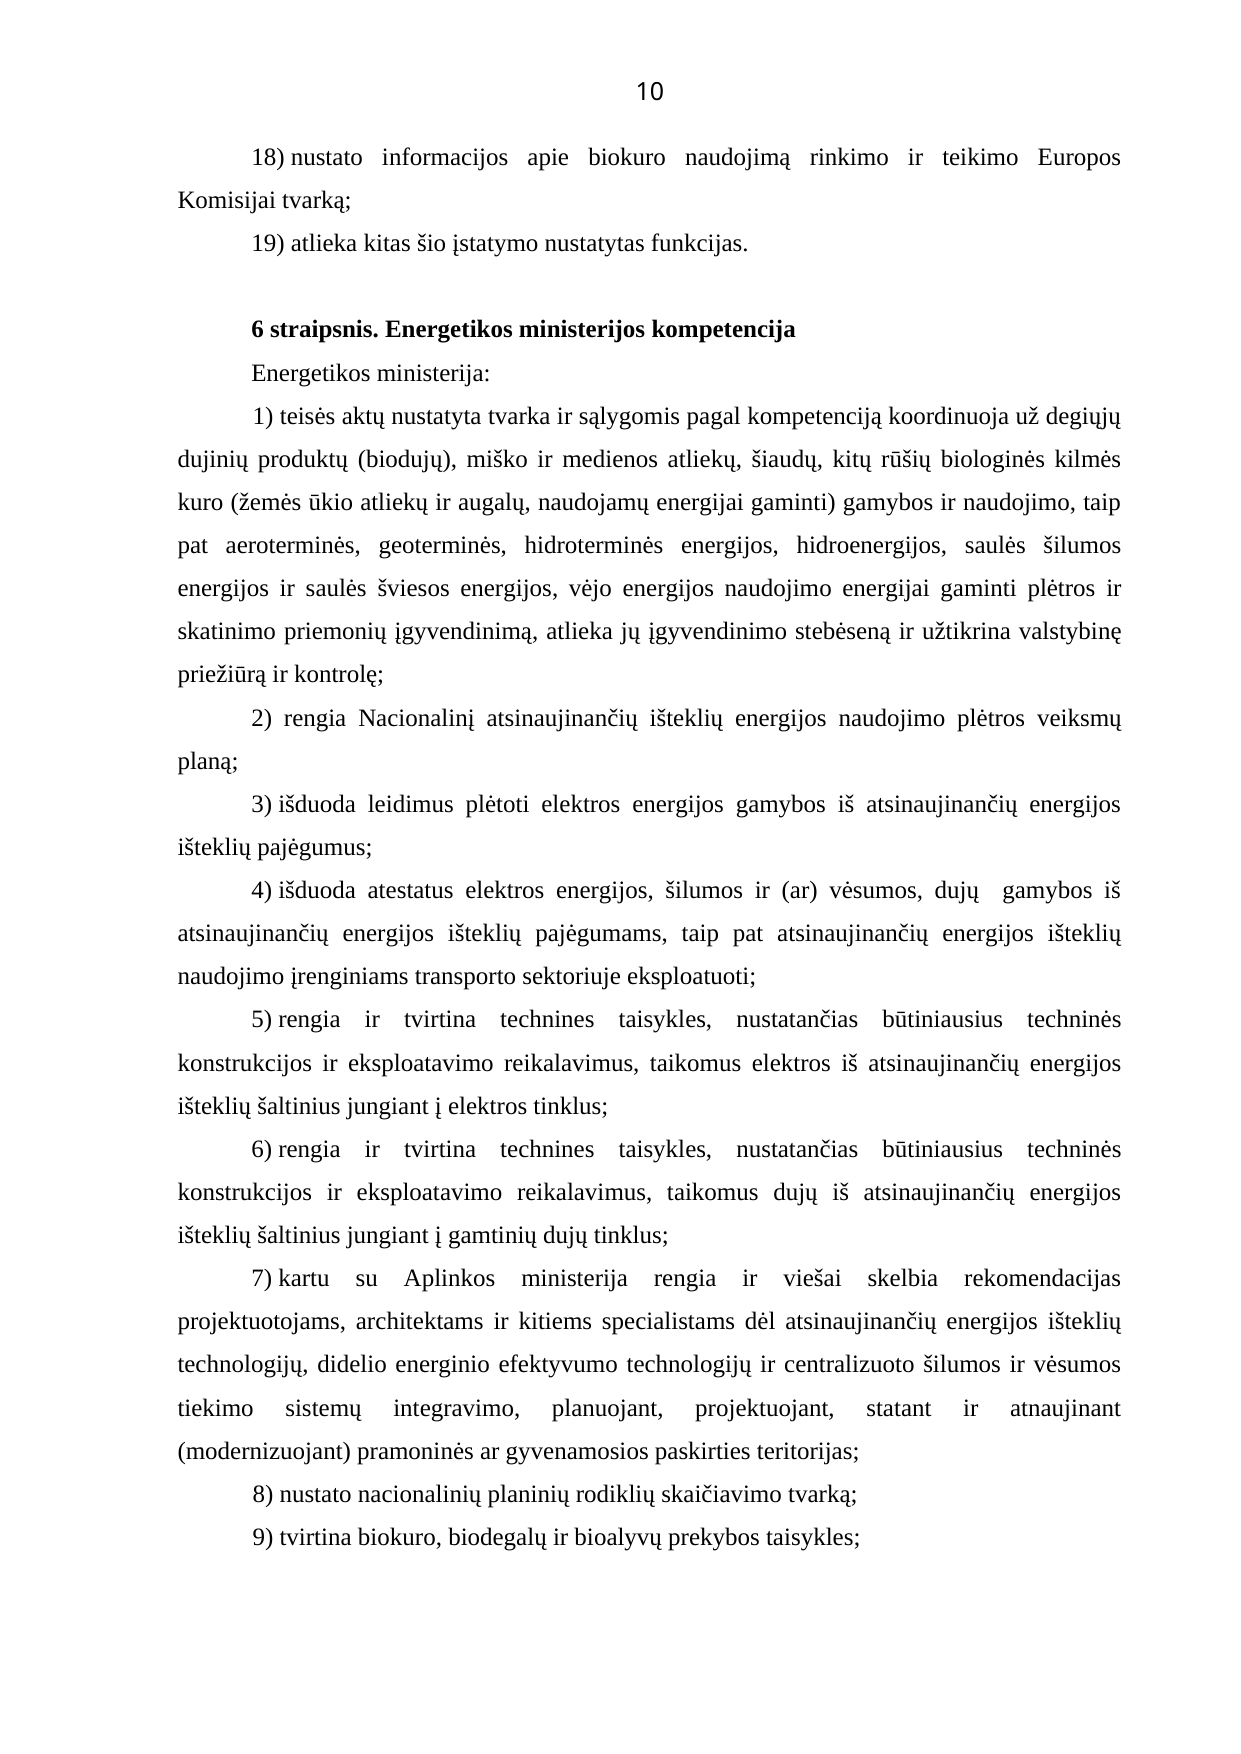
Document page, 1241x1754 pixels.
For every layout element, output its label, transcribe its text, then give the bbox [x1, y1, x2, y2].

text 3) išduoda leidimus plėtoti elektros energijos gamybos iš atsinaujinančių energijos išteklių pajėgumus; [177, 789, 1122, 861]
text 5) rengia ir tvirtina technines taisykles, nustatančias būtiniausius techninės konstrukcijos ir eksploatavimo reikalavimus, taikomus elektros iš atsinaujinančių energijos išteklių šaltinius jungiant į elektros tinklus; [177, 1004, 1122, 1119]
text 2) rengia Nacionalinį atsinaujinančių išteklių energijos naudojimo plėtros veiksmų planą; [177, 703, 1122, 774]
text 7) kartu su Aplinkos ministerija rengia ir viešai skelbia rekomendacijas projektuotojams, architektams ir kitiems specialistams dėl atsinaujinančių energijos išteklių technologijų, didelio energinio efektyvumo technologijų ir centralizuoto šilumos ir vėsumos tiekimo sistemų integravimo, planuojant, projektuojant, statant ir atnaujinant (modernizuojant) pramoninės ar gyvenamosios paskirties teritorijas; [177, 1263, 1122, 1464]
text 8) nustato nacionalinių planinių rodiklių skaičiavimo tvarką; [177, 1479, 1122, 1508]
text 1) teisės aktų nustatyta tvarka ir sąlygomis pagal kompetenciją koordinuoja už degiųjų dujinių produktų (biodujų), miško ir medienos atliekų, šiaudų, kitų rūšių biologinės kilmės kuro (žemės ūkio atliekų ir augalų, naudojamų energijai gaminti) gamybos ir naudojimo, taip pat aeroterminės, geoterminės, hidroterminės energijos, hidroenergijos, saulės šilumos energijos ir saulės šviesos energijos, vėjo energijos naudojimo energijai gaminti plėtros ir skatinimo priemonių įgyvendinimą, atlieka jų įgyvendinimo stebėseną ir užtikrina valstybinę priežiūrą ir kontrolę; [177, 401, 1122, 688]
text 9) tvirtina biokuro, biodegalų ir bioalyvų prekybos taisykles; [177, 1522, 1122, 1551]
text 6) rengia ir tvirtina technines taisykles, nustatančias būtiniausius techninės konstrukcijos ir eksploatavimo reikalavimus, taikomus dujų iš atsinaujinančių energijos išteklių šaltinius jungiant į gamtinių dujų tinklus; [177, 1134, 1122, 1249]
text 19) atlieka kitas šio įstatymo nustatytas funkcijas. [177, 228, 1122, 257]
text 6 straipsnis. Energetikos ministerijos kompetencija [177, 314, 1122, 343]
text 18) nustato informacijos apie biokuro naudojimą rinkimo ir teikimo Europos Komisijai tvarką; [177, 142, 1122, 214]
text Energetikos ministerija: [177, 358, 1122, 386]
text 4) išduoda atestatus elektros energijos, šilumos ir (ar) vėsumos, dujų gamybos iš atsinaujinančių energijos išteklių pajėgumams, taip pat atsinaujinančių energijos išteklių naudojimo įrenginiams transporto sektoriuje eksploatuoti; [177, 875, 1122, 990]
